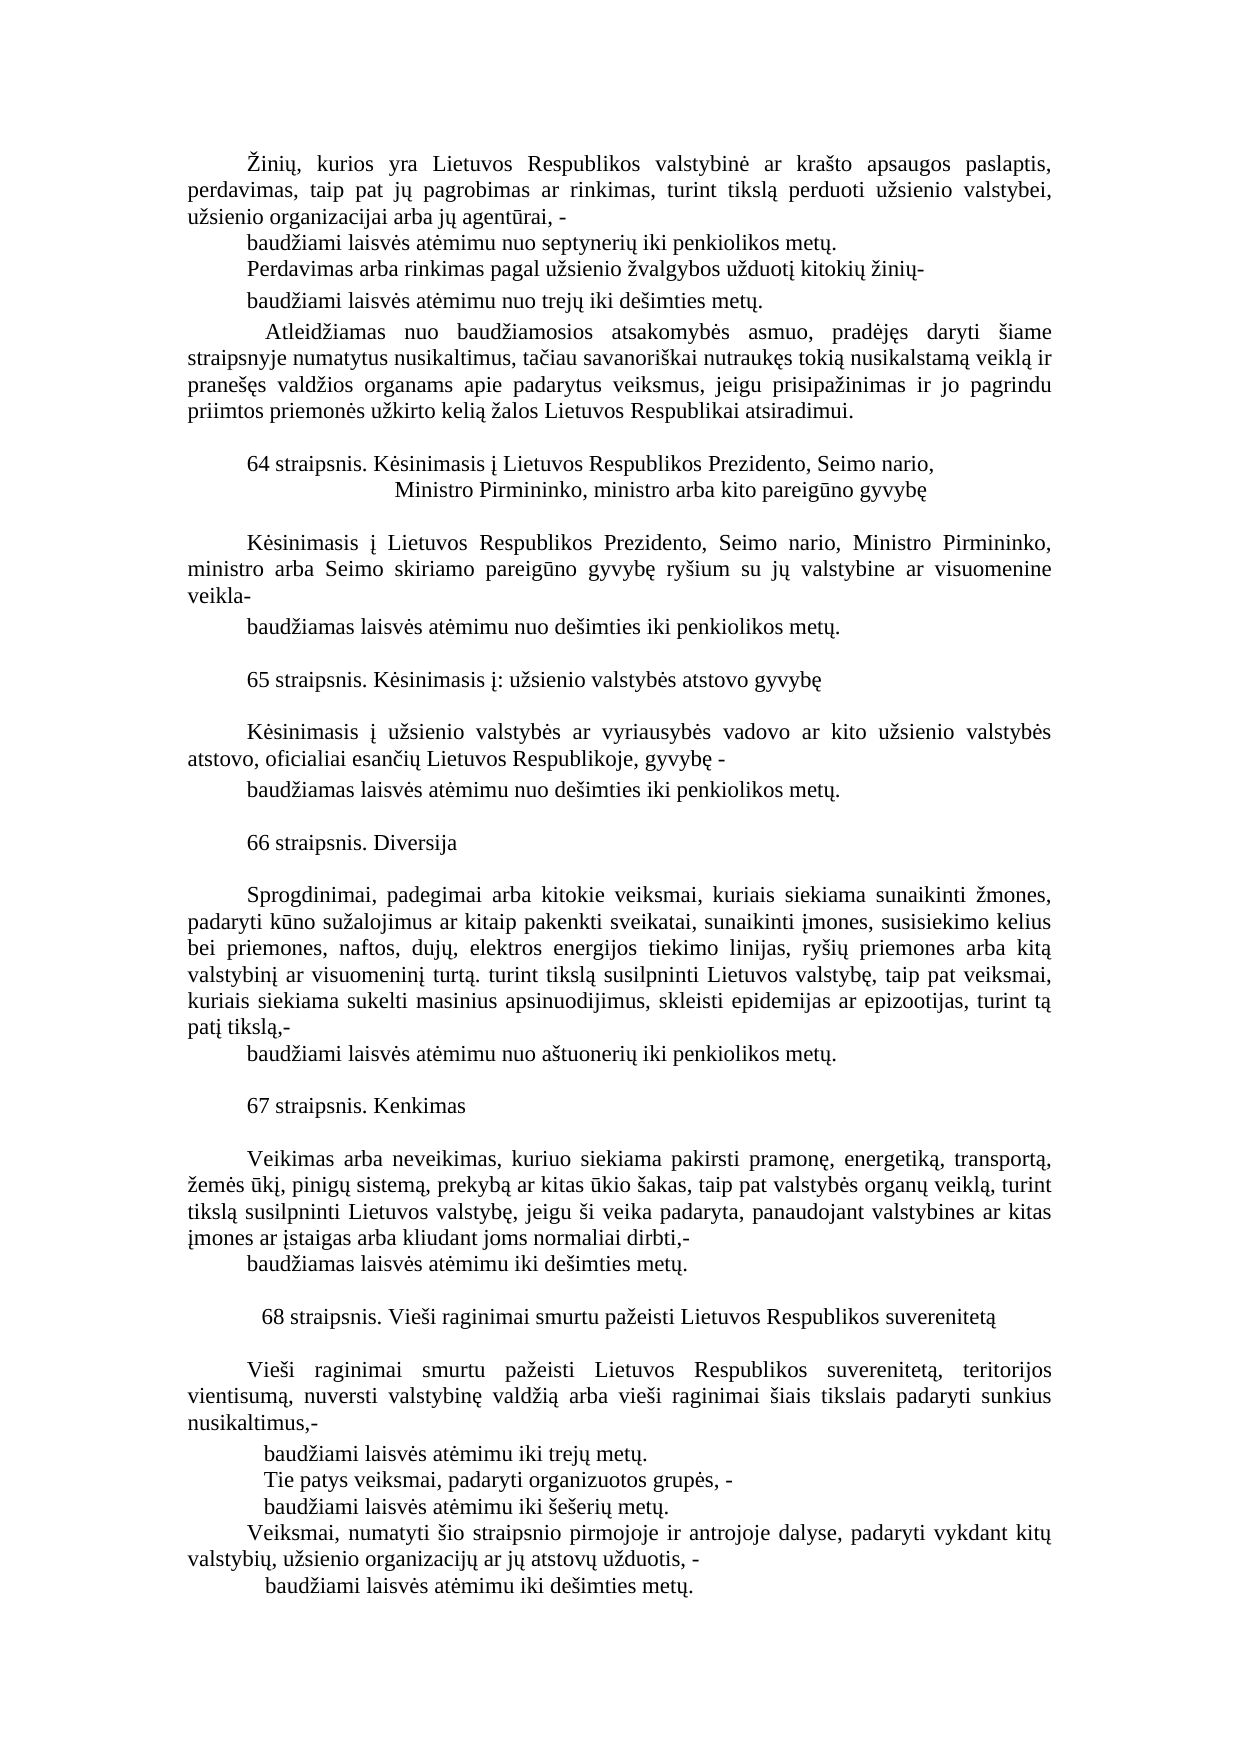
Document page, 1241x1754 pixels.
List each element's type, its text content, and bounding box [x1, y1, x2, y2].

text baudžiamas laisvės atėmimu iki dešimties metų. [187, 1251, 1053, 1277]
text Žinių, kurios yra Lietuvos Respublikos valstybinė ar krašto apsaugos paslaptis, perdavimas, taip pat jų pagrobimas ar rinkimas, turint tikslą perduoti užsienio valstybei, užsienio organizacijai arba jų agentūrai, - [187, 150, 1053, 229]
text Tie patys veiksmai, padaryti organizuotos grupės, - [204, 1466, 1053, 1493]
text Vieši raginimai smurtu pažeisti Lietuvos Respublikos suverenitetą, teritorijos vientisumą, nuversti valstybinę valdžią arba vieši raginimai šiais tikslais padaryti sunkius nusikaltimus,- [187, 1356, 1053, 1435]
text 66 straipsnis. Diversija [208, 829, 1053, 855]
text 64 straipsnis. Kėsinimasis į Lietuvos Respublikos Prezidento, Seimo nario, [247, 450, 1053, 476]
text baudžiamas laisvės atėmimu nuo dešimties iki penkiolikos metų. [187, 776, 1053, 802]
text Ministro Pirmininko, ministro arba kito pareigūno gyvybę [247, 476, 1053, 503]
text baudžiamas laisvės atėmimu nuo dešimties iki penkiolikos metų. [187, 613, 1053, 639]
text baudžiami laisvės atėmimu nuo aštuonerių iki penkiolikos metų. [187, 1040, 1053, 1066]
text Veiksmai, numatyti šio straipsnio pirmojoje ir antrojoje dalyse, padaryti vykdant kitų valstybių, užsienio organizacijų ar jų atstovų užduotis, - [187, 1519, 1053, 1572]
text baudžiami laisvės atėmimu iki dešimties metų. [206, 1572, 1053, 1598]
text Atleidžiamas nuo baudžiamosios atsakomybės asmuo, pradėjęs daryti šiame straipsnyje numatytus nusikaltimus, tačiau savanoriškai nutraukęs tokią nusikalstamą veiklą ir pranešęs valdžios organams apie padarytus veiksmus, jeigu prisipažinimas ir jo pagrindu priimtos priemonės užkirto kelią žalos Lietuvos Respublikai atsiradimui. [187, 318, 1053, 423]
text baudžiami laisvės atėmimu nuo trejų iki dešimties metų. [187, 287, 1053, 313]
text baudžiami laisvės atėmimu iki trejų metų. [204, 1440, 1053, 1466]
text Kėsinimasis į Lietuvos Respublikos Prezidento, Seimo nario, Ministro Pirmininko, ministro arba Seimo skiriamo pareigūno gyvybę ryšium su jų valstybine ar visuomenine veikla- [187, 529, 1053, 608]
text Perdavimas arba rinkimas pagal užsienio žvalgybos užduotį kitokių žinių- [187, 255, 1053, 282]
text baudžiami laisvės atėmimu iki šešerių metų. [204, 1493, 1053, 1519]
text Kėsinimasis į užsienio valstybės ar vyriausybės vadovo ar kito užsienio valstybės atstovo, oficialiai esančių Lietuvos Respublikoje, gyvybę - [187, 718, 1053, 771]
text 65 straipsnis. Kėsinimasis į: užsienio valstybės atstovo gyvybę [247, 666, 1053, 692]
text baudžiami laisvės atėmimu nuo septynerių iki penkiolikos metų. [187, 229, 1053, 255]
text 68 straipsnis. Vieši raginimai smurtu pažeisti Lietuvos Respublikos suverenitetą [261, 1303, 1053, 1329]
text Sprogdinimai, padegimai arba kitokie veiksmai, kuriais siekiama sunaikinti žmones, padaryti kūno sužalojimus ar kitaip pakenkti sveikatai, sunaikinti įmones, susisiekimo kelius bei priemones, naftos, dujų, elektros energijos tiekimo linijas, ryšių priemones arba kitą valstybinį ar visuomeninį turtą. turint tikslą susilpninti Lietuvos valstybę, taip pat veiksmai, kuriais siekiama sukelti masinius apsinuodijimus, skleisti epidemijas ar epizootijas, turint tą patį tikslą,- [187, 882, 1053, 1040]
text Veikimas arba neveikimas, kuriuo siekiama pakirsti pramonę, energetiką, transportą, žemės ūkį, pinigų sistemą, prekybą ar kitas ūkio šakas, taip pat valstybės organų veiklą, turint tikslą susilpninti Lietuvos valstybę, jeigu ši veika padaryta, panaudojant valstybines ar kitas įmones ar įstaigas arba kliudant joms normaliai dirbti,- [187, 1145, 1053, 1251]
text 67 straipsnis. Kenkimas [206, 1092, 1053, 1119]
